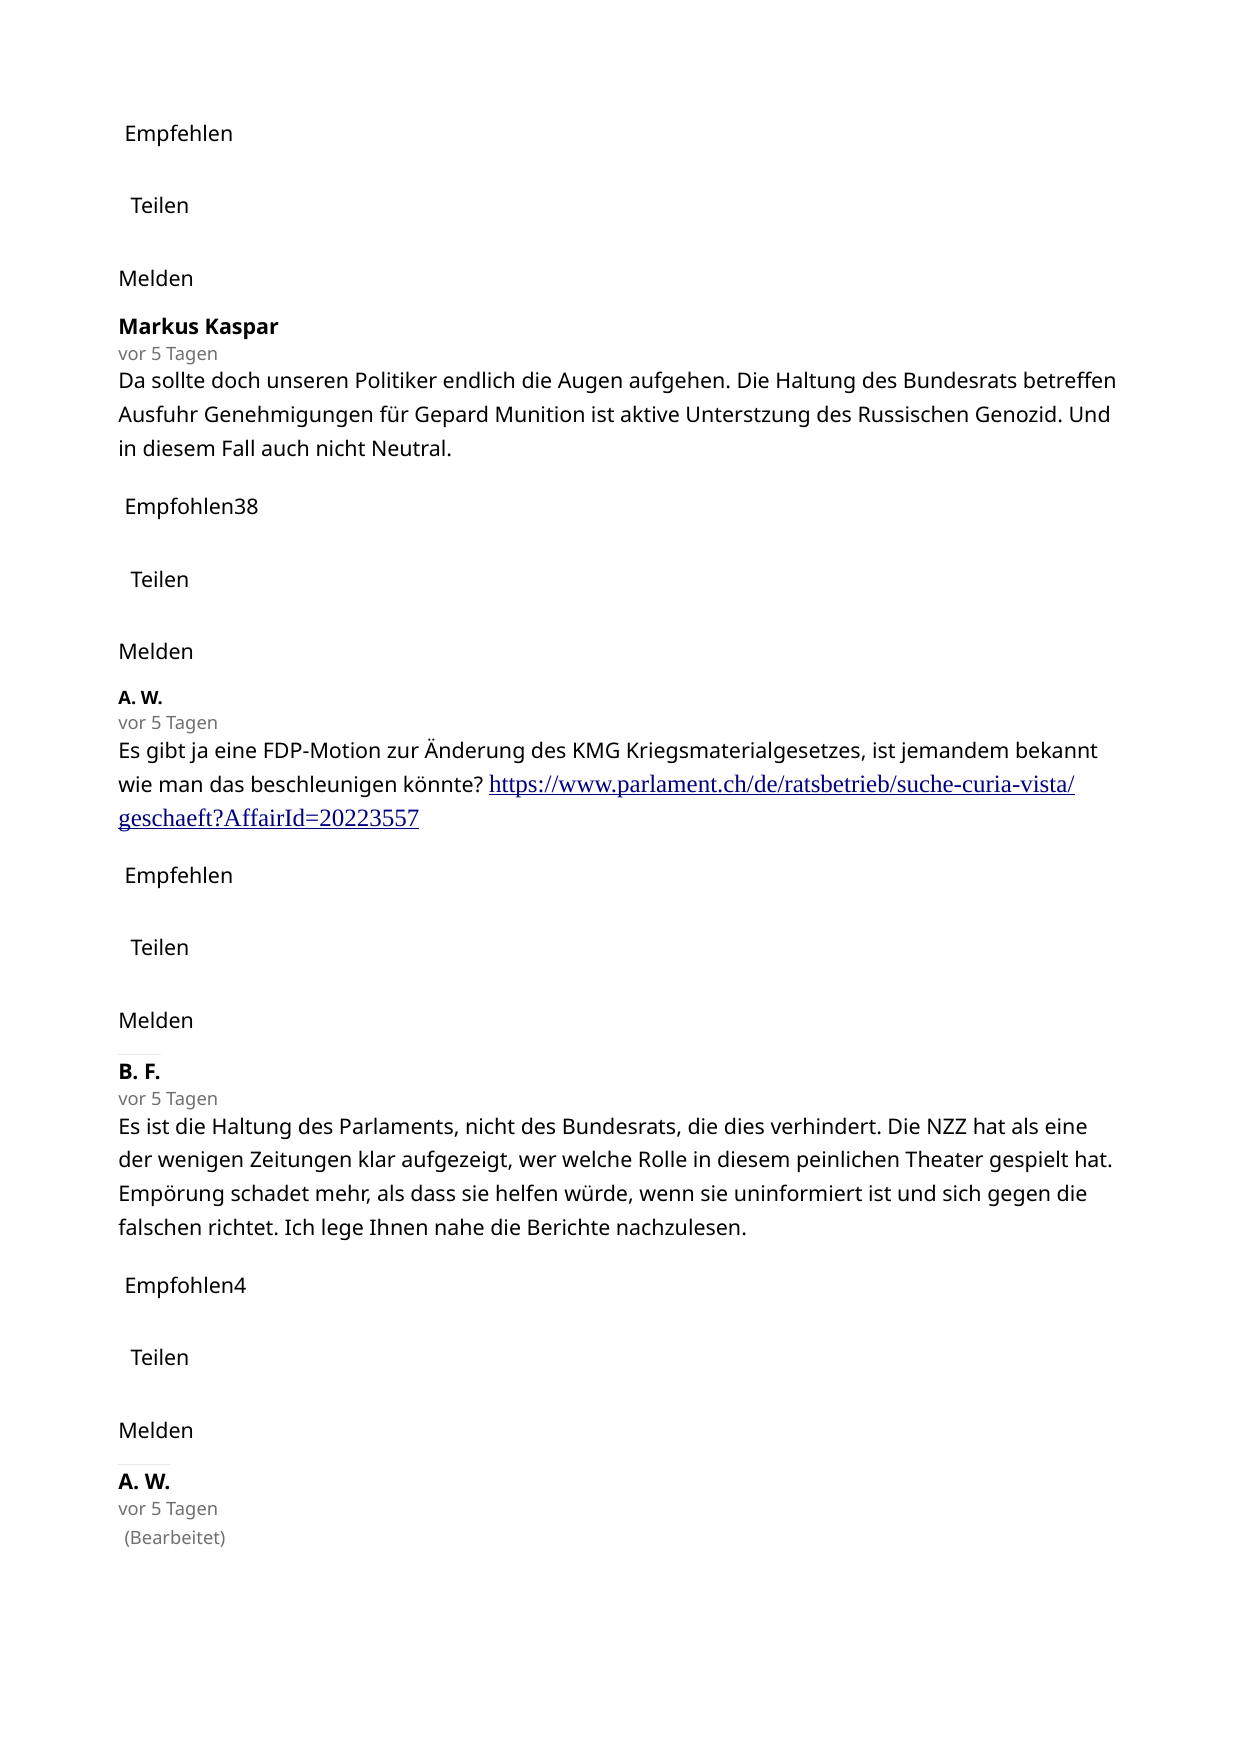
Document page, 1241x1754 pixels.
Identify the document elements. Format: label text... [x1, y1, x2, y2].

text Empfohlen38 [124, 491, 1122, 521]
text (Bearbeitet) [118, 1521, 1122, 1550]
text vor 5 Tagen [118, 1496, 1122, 1521]
text B. F. [118, 1054, 1110, 1086]
text Es gibt ja eine FDP-Motion zur Änderung des KMG Kriegsmaterialgesetzes, ist jemandem bekannt wie man das beschleunigen könnte? https://www.parlament.ch/de/ratsbetrieb/suche-curia-vista/geschaeft?AffairId=20223557 [118, 735, 1122, 831]
text Empfehlen [124, 118, 1122, 147]
text Markus Kaspar [118, 312, 1110, 341]
text Empfehlen [124, 860, 1122, 889]
text vor 5 Tagen [118, 1086, 1122, 1111]
text Teilen [130, 933, 1122, 962]
text Teilen [130, 1343, 1122, 1372]
text Es ist die Haltung des Parlaments, nicht des Bundesrats, die dies verhindert. Die NZZ hat als eine der wenigen Zeitungen klar aufgezeigt, wer welche Rolle in diesem peinlichen Theater gespielt hat. Empörung schadet mehr, als dass sie helfen würde, wenn sie uninformiert ist und sich gegen die falschen richtet. Ich lege Ihnen nahe die Berichte nachzulesen. [118, 1111, 1122, 1241]
text Melden [118, 1416, 1122, 1445]
text A. W. [118, 1464, 1110, 1496]
text vor 5 Tagen [118, 710, 1122, 735]
text vor 5 Tagen [118, 341, 1122, 366]
text Melden [118, 263, 1122, 293]
text Teilen [130, 564, 1122, 593]
text Melden [118, 1006, 1122, 1035]
text Empfohlen4 [124, 1270, 1122, 1299]
text A. W. [118, 685, 1110, 710]
text Da sollte doch unseren Politiker endlich die Augen aufgehen. Die Haltung des Bundesrats betreffen Ausfuhr Genehmigungen für Gepard Munition ist aktive Unterstzung des Russischen Genozid. Und in diesem Fall auch nicht Neutral. [118, 366, 1122, 463]
text Melden [118, 637, 1122, 666]
text Teilen [130, 191, 1122, 220]
